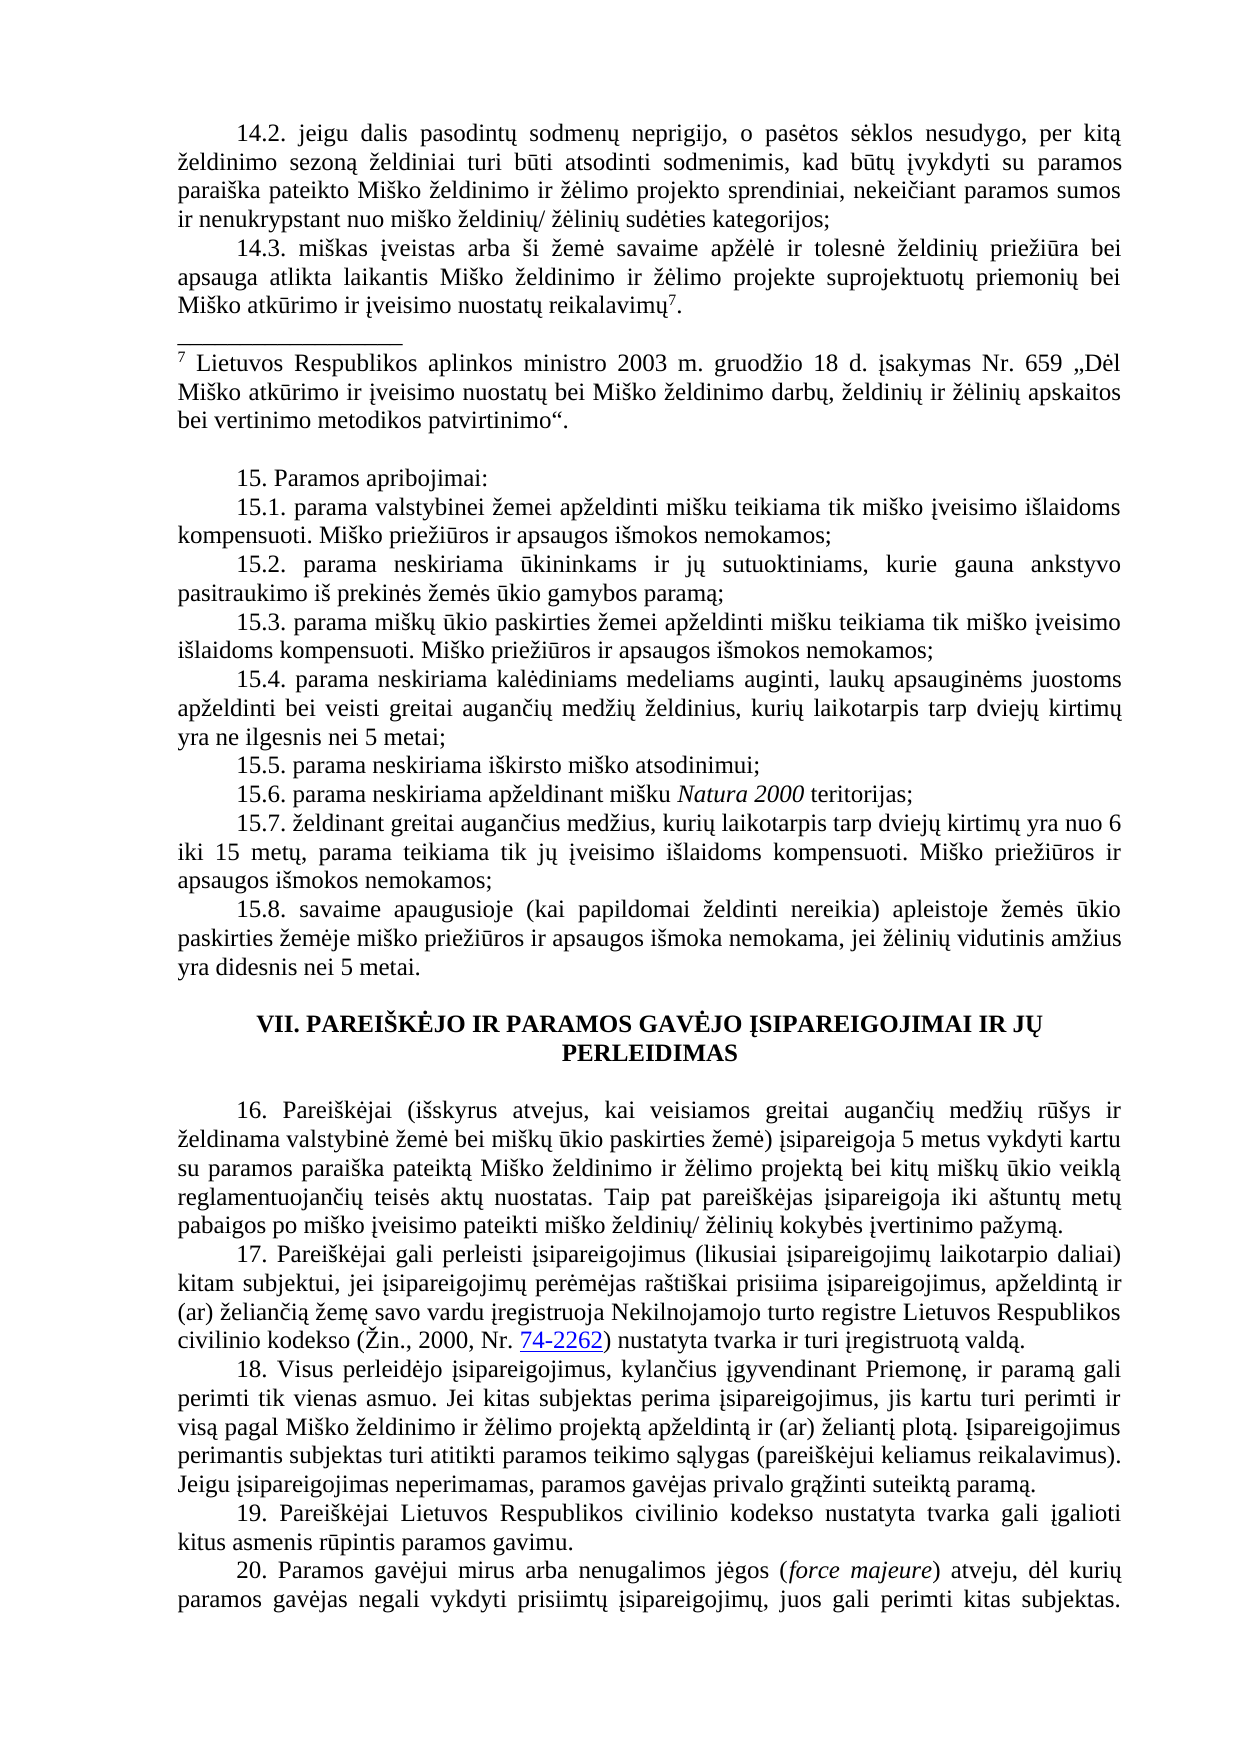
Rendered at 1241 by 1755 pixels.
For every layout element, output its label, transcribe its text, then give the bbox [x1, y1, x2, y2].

text 15.5. parama neskiriama iškirsto miško atsodinimui; [177, 751, 1122, 779]
text 17. Pareiškėjai gali perleisti įsipareigojimus (likusiai įsipareigojimų laikotarpio daliai) kitam subjektui, jei įsipareigojimų perėmėjas raštiškai prisiima įsipareigojimus, apželdintą ir (ar) želiančią žemę savo vardu įregistruoja Nekilnojamojo turto registre Lietuvos Respublikos civilinio kodekso (Žin., 2000, Nr. 74-2262) nustatyta tvarka ir turi įregistruotą valdą. [177, 1239, 1122, 1354]
text 16. Pareiškėjai (išskyrus atvejus, kai veisiamos greitai augančių medžių rūšys ir želdinama valstybinė žemė bei miškų ūkio paskirties žemė) įsipareigoja 5 metus vykdyti kartu su paramos paraiška pateiktą Miško želdinimo ir žėlimo projektą bei kitų miškų ūkio veiklą reglamentuojančių teisės aktų nuostatas. Taip pat pareiškėjas įsipareigoja iki aštuntų metų pabaigos po miško įveisimo pateikti miško želdinių/ žėlinių kokybės įvertinimo pažymą. [177, 1096, 1122, 1239]
text 15.1. parama valstybinei žemei apželdinti mišku teikiama tik miško įveisimo išlaidoms kompensuoti. Miško priežiūros ir apsaugos išmokos nemokamos; [177, 492, 1122, 549]
text 18. Visus perleidėjo įsipareigojimus, kylančius įgyvendinant Priemonę, ir paramą gali perimti tik vienas asmuo. Jei kitas subjektas perima įsipareigojimus, jis kartu turi perimti ir visą pagal Miško želdinimo ir žėlimo projektą apželdintą ir (ar) želiantį plotą. Įsipareigojimus perimantis subjektas turi atitikti paramos teikimo sąlygas (pareiškėjui keliamus reikalavimus). Jeigu įsipareigojimas neperimamas, paramos gavėjas privalo grąžinti suteiktą paramą. [177, 1354, 1122, 1498]
text __________________ [177, 319, 1122, 348]
text 15.6. parama neskiriama apželdinant mišku Natura 2000 teritorijas; [177, 779, 1122, 808]
text 14.2. jeigu dalis pasodintų sodmenų neprigijo, o pasėtos sėklos nesudygo, per kitą želdinimo sezoną želdiniai turi būti atsodinti sodmenimis, kad būtų įvykdyti su paramos paraiška pateikto Miško želdinimo ir žėlimo projekto sprendiniai, nekeičiant paramos sumos ir nenukrypstant nuo miško želdinių/ žėlinių sudėties kategorijos; [177, 118, 1122, 233]
text 15.8. savaime apaugusioje (kai papildomai želdinti nereikia) apleistoje žemės ūkio paskirties žemėje miško priežiūros ir apsaugos išmoka nemokama, jei žėlinių vidutinis amžius yra didesnis nei 5 metai. [177, 894, 1122, 981]
text 15.4. parama neskiriama kalėdiniams medeliams auginti, laukų apsauginėms juostoms apželdinti bei veisti greitai augančių medžių želdinius, kurių laikotarpis tarp dviejų kirtimų yra ne ilgesnis nei 5 metai; [177, 664, 1122, 751]
text 15. Paramos apribojimai: [177, 463, 1122, 492]
text 15.3. parama miškų ūkio paskirties žemei apželdinti mišku teikiama tik miško įveisimo išlaidoms kompensuoti. Miško priežiūros ir apsaugos išmokos nemokamos; [177, 607, 1122, 664]
text 20. Paramos gavėjui mirus arba nenugalimos jėgos (force majeure) atveju, dėl kurių paramos gavėjas negali vykdyti prisiimtų įsipareigojimų, juos gali perimti kitas subjektas. [177, 1556, 1122, 1613]
text 15.7. želdinant greitai augančius medžius, kurių laikotarpis tarp dviejų kirtimų yra nuo 6 iki 15 metų, parama teikiama tik jų įveisimo išlaidoms kompensuoti. Miško priežiūros ir apsaugos išmokos nemokamos; [177, 808, 1122, 894]
text 19. Pareiškėjai Lietuvos Respublikos civilinio kodekso nustatyta tvarka gali įgalioti kitus asmenis rūpintis paramos gavimu. [177, 1498, 1122, 1556]
text 7 Lietuvos Respublikos aplinkos ministro 2003 m. gruodžio 18 d. įsakymas Nr. 659 „Dėl Miško atkūrimo ir įveisimo nuostatų bei Miško želdinimo darbų, želdinių ir žėlinių apskaitos bei vertinimo metodikos patvirtinimo“. [177, 348, 1122, 434]
text 14.3. miškas įveistas arba ši žemė savaime apžėlė ir tolesnė želdinių priežiūra bei apsauga atlikta laikantis Miško želdinimo ir žėlimo projekte suprojektuotų priemonių bei Miško atkūrimo ir įveisimo nuostatų reikalavimų7. [177, 233, 1122, 319]
text 15.2. parama neskiriama ūkininkams ir jų sutuoktiniams, kurie gauna ankstyvo pasitraukimo iš prekinės žemės ūkio gamybos paramą; [177, 549, 1122, 607]
text VII. PAREIŠKĖJO IR PARAMOS GAVĖJO ĮSIPAREIGOJIMAI IR JŲ PERLEIDIMAS [177, 1009, 1122, 1067]
